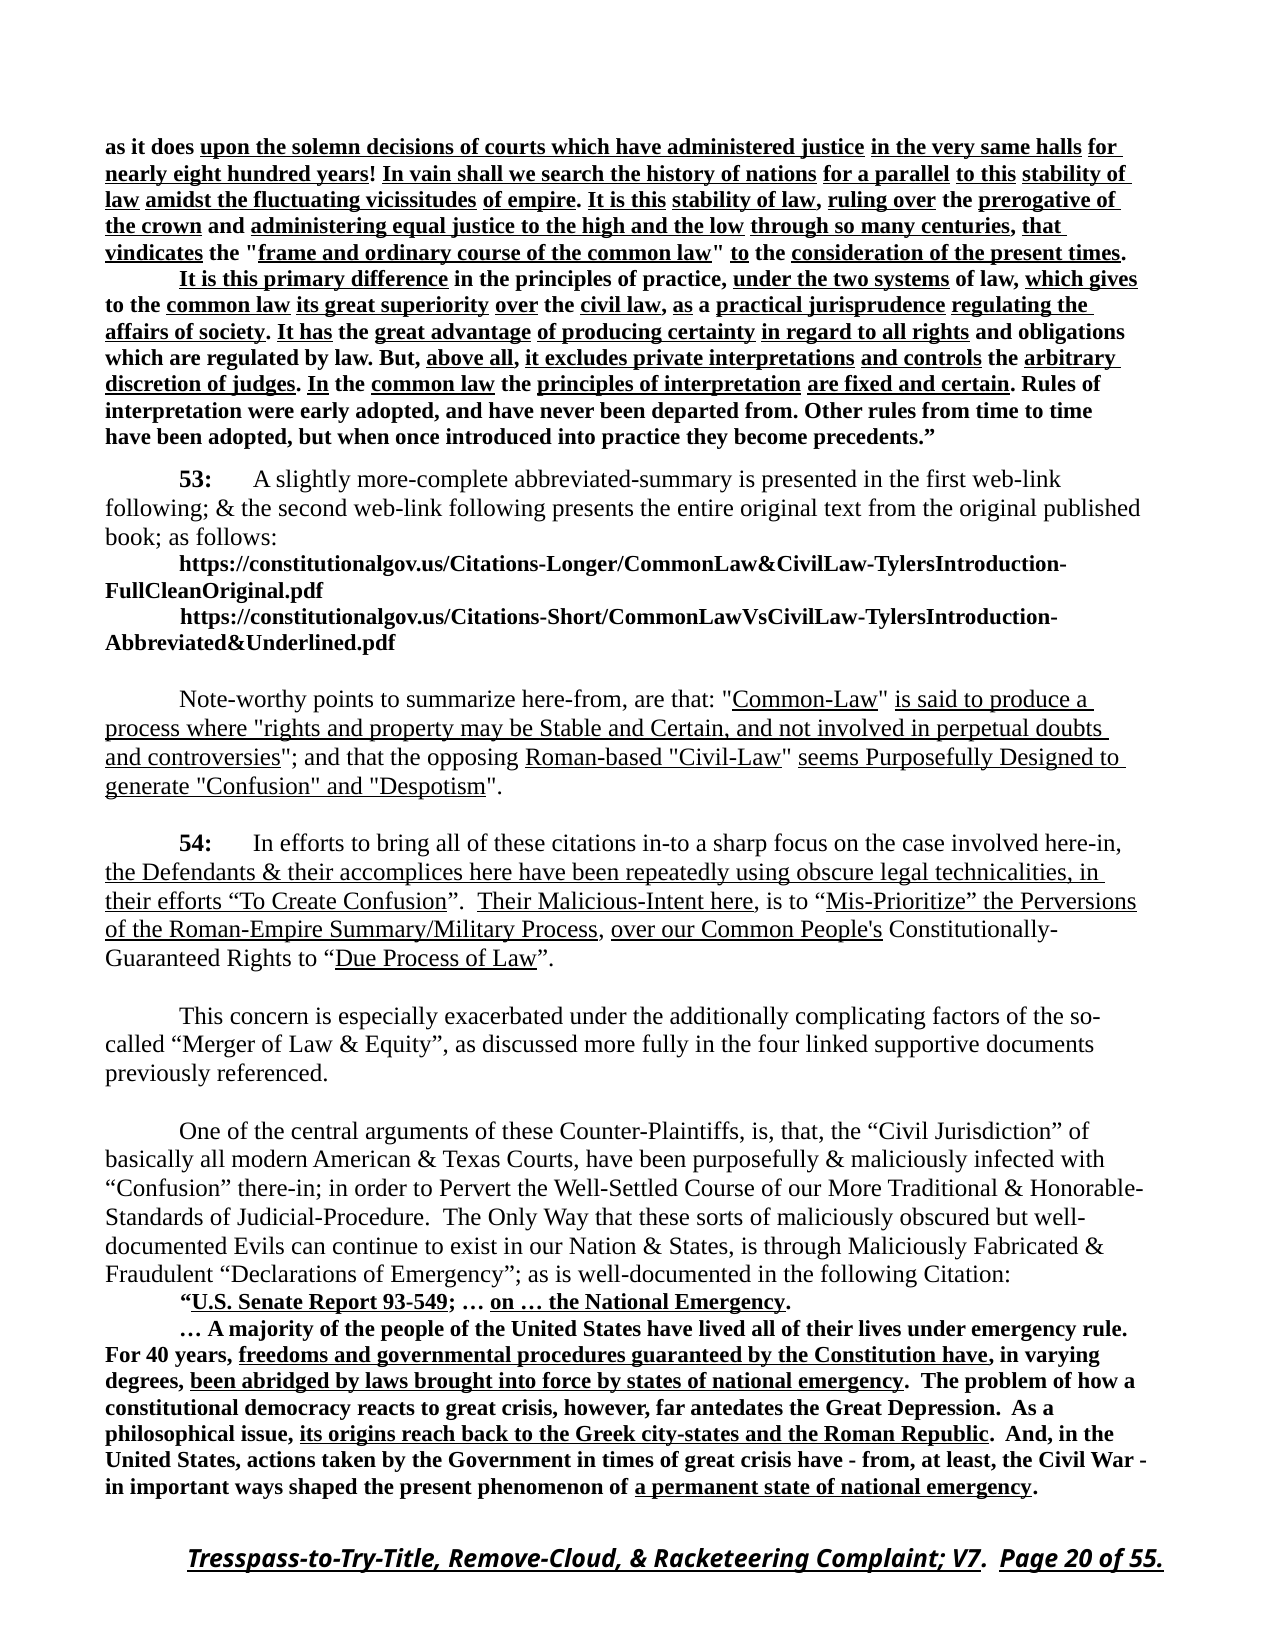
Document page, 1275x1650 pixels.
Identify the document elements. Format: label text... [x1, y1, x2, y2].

text Note-worthy points to summarize here-from, are that: "Common-Law" is said to produce a process where "rights and property may be Stable and Certain, and not involved in perpetual doubts and controversies"; and that the opposing Roman-based "Civil-Law" seems Purposefully Designed to generate "Confusion" and "Despotism". [105, 684, 1142, 828]
text This concern is especially exacerbated under the additionally complicating factors of the so-called “Merger of Law & Equity”, as discussed more fully in the four linked supportive documents previously referenced. [105, 1001, 1142, 1087]
text as it does upon the solemn decisions of courts which have administered justice in the very same halls for nearly eight hundred years! In vain shall we search the history of nations for a parallel to this stability of law amidst the fluctuating vicissitudes of empire. It is this stability of law, ruling over the prerogative of the crown and administering equal justice to the high and the low through so many centuries, that vindicates the "frame and ordinary course of the common law" to the consideration of the present times. It is this primary difference in the principles of practice, under the two systems of law, which gives to the common law its great superiority over the civil law, as a practical jurisprudence regulating the affairs of society. It has the great advantage of producing certainty in regard to all rights and obligations which are regulated by law. But, above all, it excludes private interpretations and controls the arbitrary discretion of judges. In the common law the principles of interpretation are fixed and certain. Rules of interpretation were early adopted, and have never been departed from. Other rules from time to time have been adopted, but when once introduced into practice they become precedents.” [105, 133, 1142, 449]
text 54: In efforts to bring all of these citations in-to a sharp focus on the case involved here-in, the Defendants & their accomplices here have been repeatedly using obscure legal technicalities, in their efforts “To Create Confusion”. Their Malicious-Intent here, is to “Mis-Prioritize” the Perversions of the Roman-Empire Summary/Military Process, over our Common People's Constitutionally-Guaranteed Rights to “Due Process of Law”. [105, 828, 1142, 1001]
text 53: A slightly more-complete abbreviated-summary is presented in the first web-link following; & the second web-link following presents the entire original text from the original published book; as follows: https://constitutionalgov.us/Citations-Longer/CommonLaw&CivilLaw-TylersIntroduction-FullCleanOriginal.pdf [105, 464, 1142, 603]
text https://constitutionalgov.us/Citations-Short/CommonLawVsCivilLaw-TylersIntroduction-Abbreviated&Underlined.pdf [105, 603, 1170, 656]
text One of the central arguments of these Counter-Plaintiffs, is, that, the “Civil Jurisdiction” of basically all modern American & Texas Courts, have been purposefully & maliciously infected with “Confusion” there-in; in order to Pervert the Well-Settled Course of our More Traditional & Honorable-Standards of Judicial-Procedure. The Only Way that these sorts of maliciously obscured but well-documented Evils can continue to exist in our Nation & States, is through Maliciously Fabricated & Fraudulent “Declarations of Emergency”; as is well-documented in the following Citation: [105, 1116, 1159, 1288]
text “U.S. Senate Report 93-549; … on … the National Emergency. … A majority of the people of the United States have lived all of their lives under emergency rule. For 40 years, freedoms and governmental procedures guaranteed by the Constitution have, in varying degrees, been abridged by laws brought into force by states of national emergency. The problem of how a constitutional democracy reacts to great crisis, however, far antedates the Great Depression. As a philosophical issue, its origins reach back to the Greek city-states and the Roman Republic. And, in the United States, actions taken by the Government in times of great crisis have - from, at least, the Civil War - in important ways shaped the present phenomenon of a permanent state of national emergency. [105, 1288, 1170, 1499]
